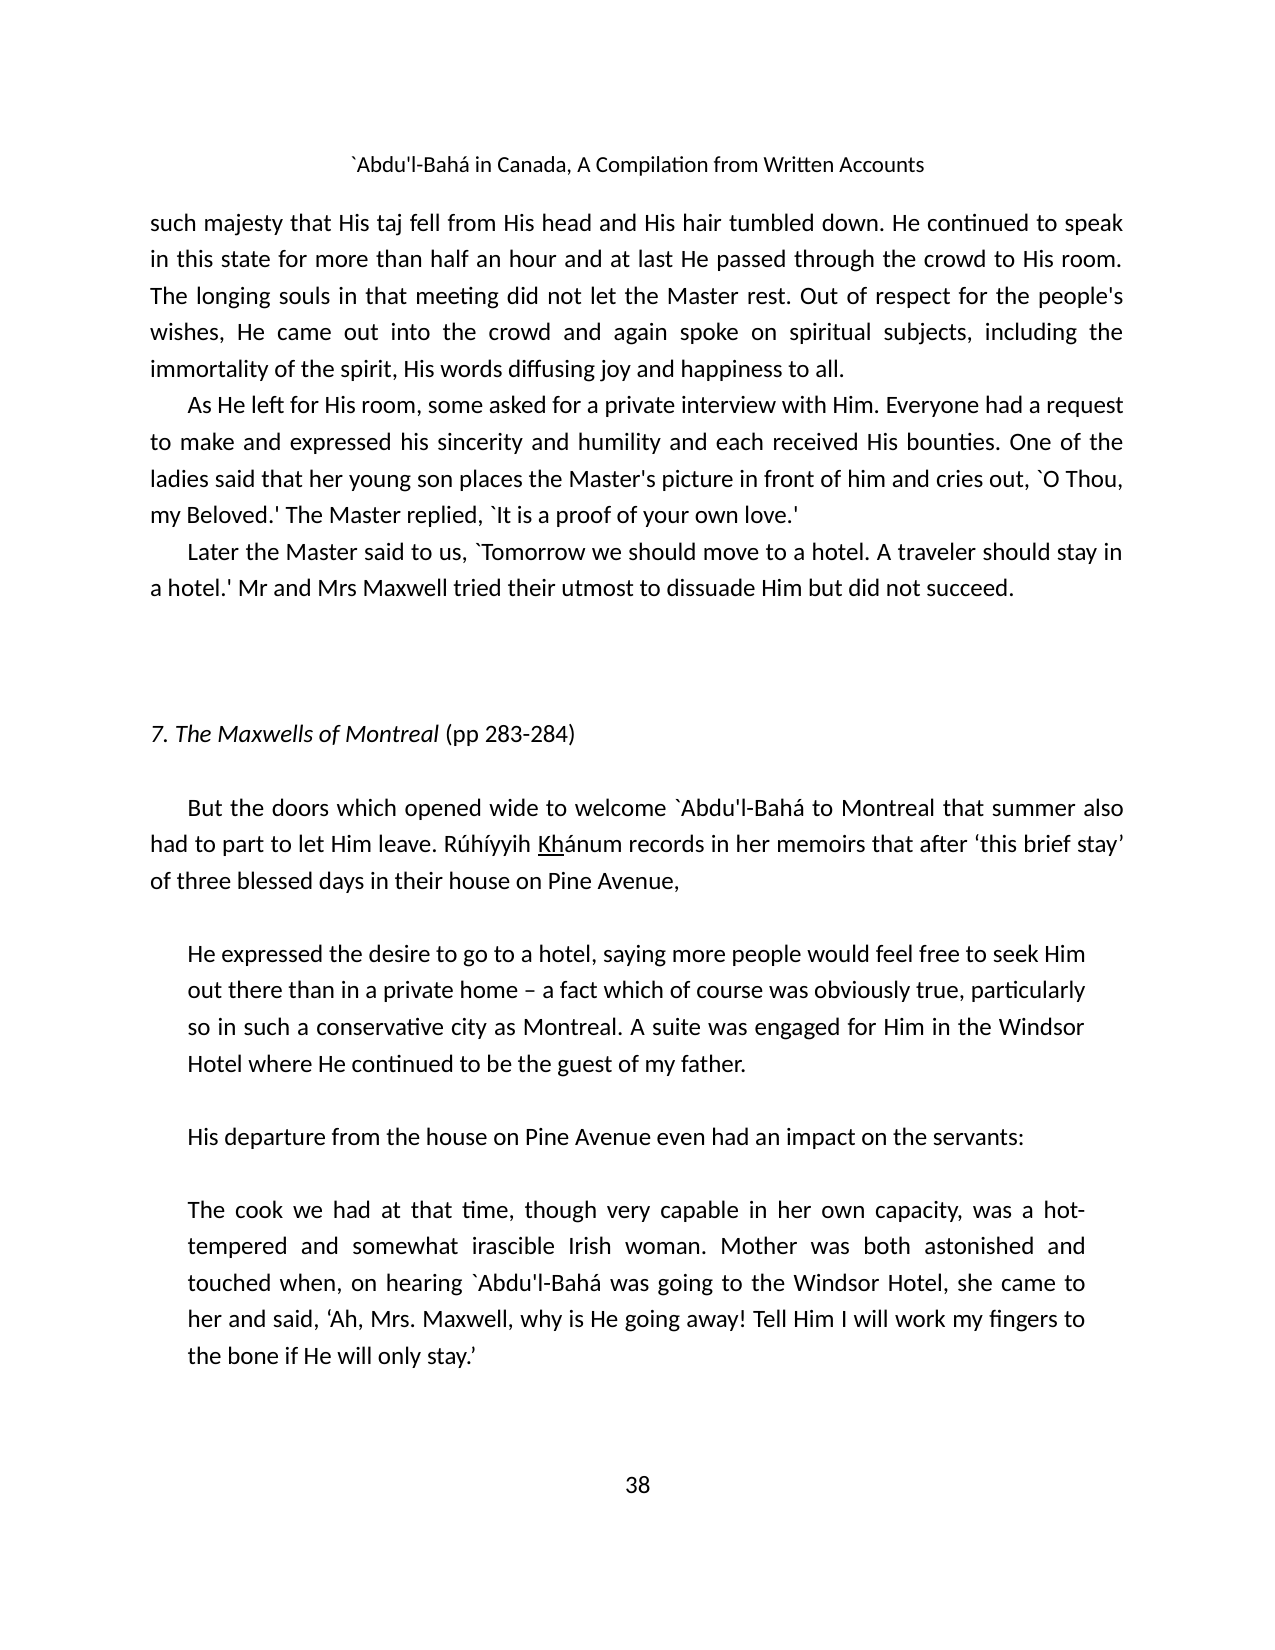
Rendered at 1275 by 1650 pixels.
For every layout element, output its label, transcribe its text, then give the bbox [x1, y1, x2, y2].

text such majesty that His taj fell from His head and His hair tumbled down. He continued to speak in this state for more than half an hour and at last He passed through the crowd to His room. The longing souls in that meeting did not let the Master rest. Out of respect for the people's wishes, He came out into the crowd and again spoke on spiritual subjects, including the immortality of the spirit, His words diffusing joy and happiness to all. [150, 207, 1125, 383]
text Later the Master said to us, `Tomorrow we should move to a hotel. A traveler should stay in a hotel.' Mr and Mrs Maxwell tried their utmost to dissuade Him but did not succeed. [150, 536, 1125, 603]
text 7. The Maxwells of Montreal (pp 283-284) [150, 719, 1125, 749]
text As He left for His room, some asked for a private interview with Him. Everyone had a request to make and expressed his sincerity and humility and each received His bounties. One of the ladies said that her young son places the Master's picture in front of him and cries out, `O Thou, my Beloved.' The Master replied, `It is a proof of your own love.' [150, 389, 1125, 530]
text His departure from the house on Pine Avenue even had an impact on the servants: [150, 1121, 1125, 1151]
text He expressed the desire to go to a hotel, saying more people would feel free to seek Him out there than in a private home – a fact which of course was obviously true, particularly so in such a conservative city as Montreal. A suite was engaged for Him in the Windsor Hotel where He continued to be the guest of my father. [187, 938, 1087, 1078]
text But the doors which opened wide to welcome `Abdu'l-Bahá to Montreal that summer also had to part to let Him leave. Rúhíyyih Khánum records in her memoirs that after ‘this brief stay’ of three blessed days in their house on Pine Avenue, [150, 792, 1125, 895]
text The cook we had at that time, though very capable in her own capacity, was a hot-tempered and somewhat irascible Irish woman. Mother was both astonished and touched when, on hearing `Abdu'l-Bahá was going to the Windsor Hotel, she came to her and said, ‘Ah, Mrs. Maxwell, why is He going away! Tell Him I will work my fingers to the bone if He will only stay.’ [187, 1194, 1087, 1371]
